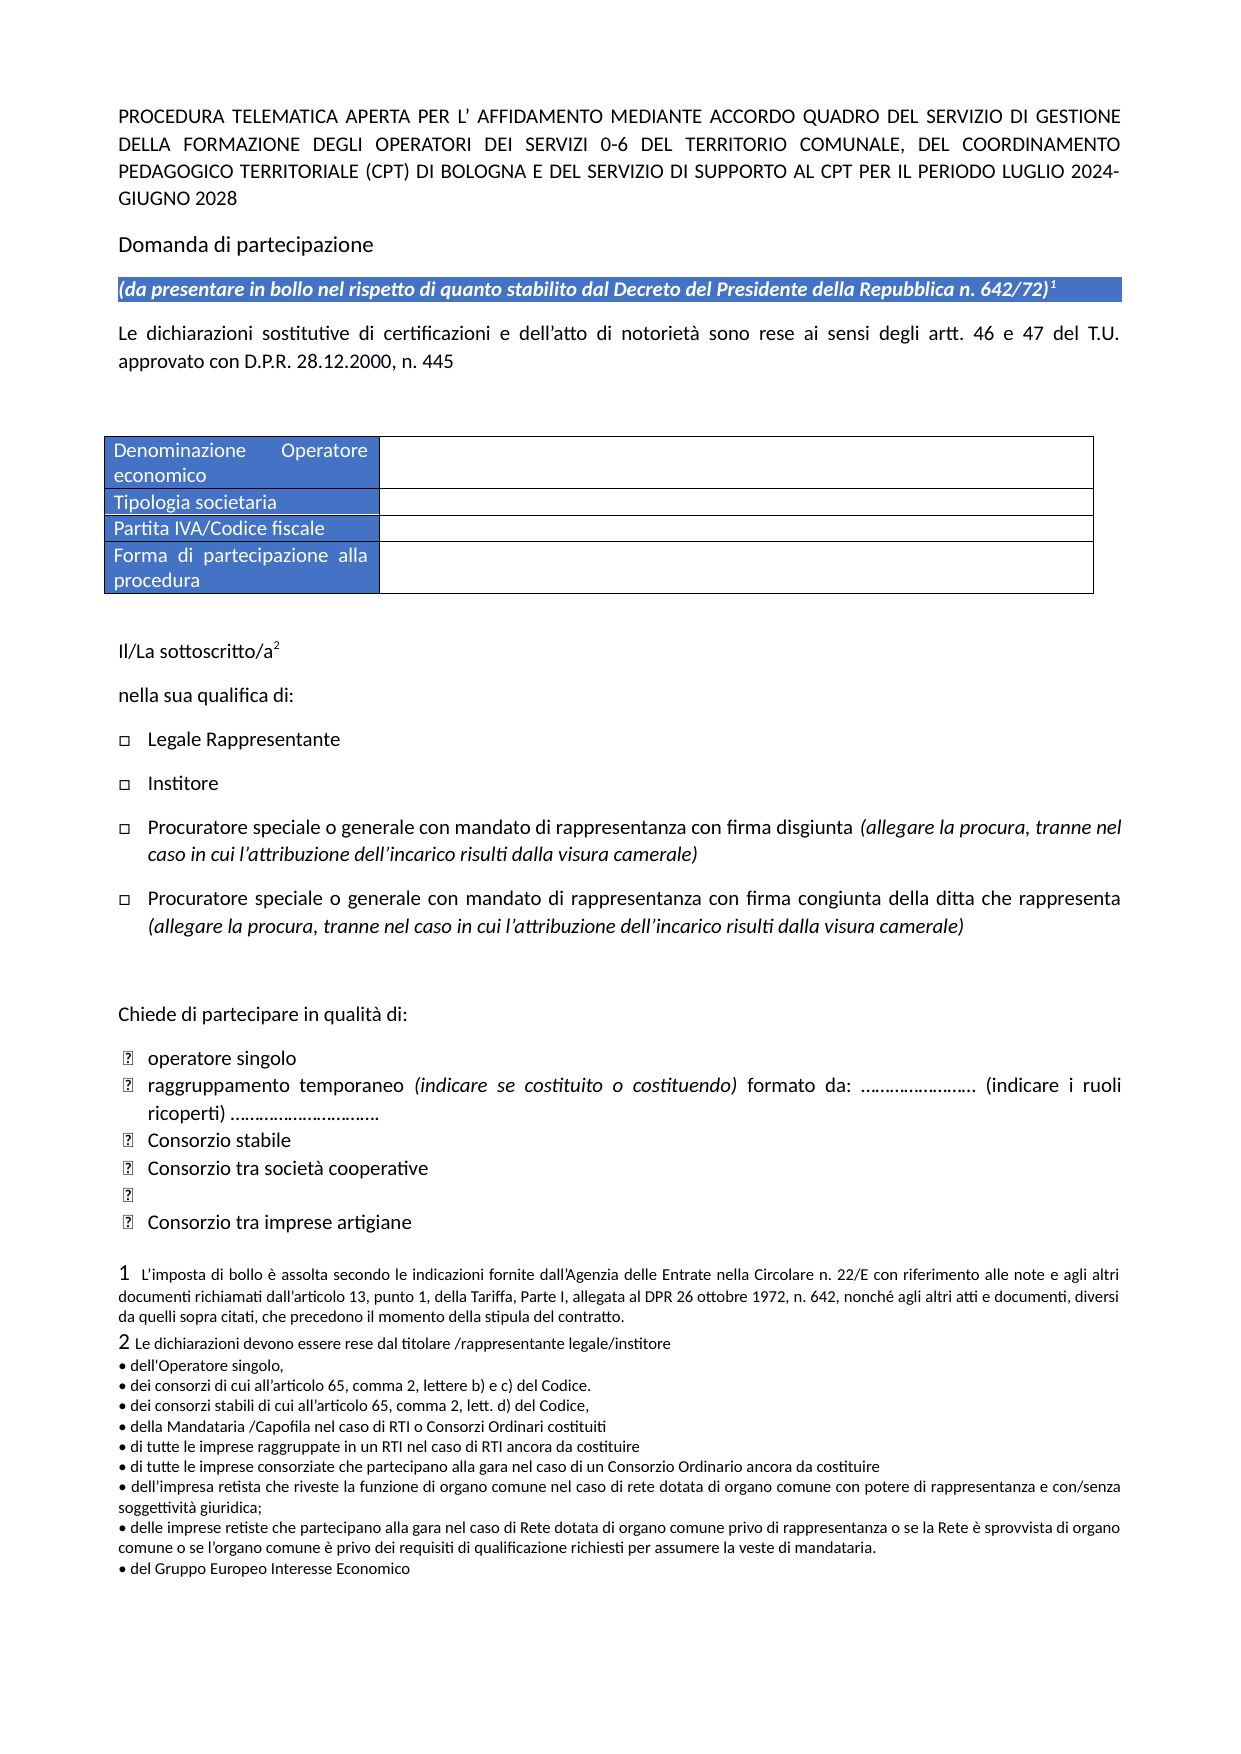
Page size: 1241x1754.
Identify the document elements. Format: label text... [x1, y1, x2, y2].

text • della Mandataria /Capofila nel caso di RTI o Consorzi Ordinari costituiti [118, 1416, 1122, 1436]
text Le dichiarazioni sostitutive di certificazioni e dell’atto di notorietà sono rese ai sensi degli artt. 46 e 47 del T.U. approvato con D.P.R. 28.12.2000, n. 445 [118, 321, 1122, 373]
text □ Institore [118, 770, 1122, 796]
text Domanda di partecipazione [118, 230, 1122, 258]
list Consorzio tra società cooperative [123, 1155, 1122, 1180]
table_cell Forma di partecipazione alla procedura [105, 542, 379, 593]
text Chiede di partecipare in qualità di: [118, 1001, 1122, 1027]
text • dell’impresa retista che riveste la funzione di organo comune nel caso di rete dotata di organo comune con potere di rappresentanza e con/senza soggettività giuridica; [118, 1477, 1122, 1517]
text L’imposta di bollo è assolta secondo le indicazioni fornite dall’Agenzia delle Entrate nella Circolare n. 22/E con riferimento alle note e agli altri documenti richiamati dall’articolo 13, punto 1, della Tariffa, Parte I, allegata al DPR 26 ottobre 1972, n. 642, nonché agli altri atti e documenti, diversi da quelli sopra citati, che precedono il momento della stipula del contratto. [118, 1258, 1122, 1327]
text □ Legale Rappresentante [118, 726, 1122, 751]
list raggruppamento temporaneo (indicare se costituito o costituendo) formato da: …………………… (indicare i ruoli ricoperti) …………………………. [123, 1073, 1122, 1125]
table_cell [380, 489, 1093, 514]
text Il/La sottoscritto/a [118, 638, 1122, 663]
list Consorzio tra imprese artigiane [123, 1209, 1122, 1235]
table_cell [380, 542, 1093, 593]
text nella sua qualifica di: [118, 682, 1122, 707]
text Le dichiarazioni devono essere rese dal titolare /rappresentante legale/institore [118, 1327, 1122, 1355]
text □ Procuratore speciale o generale con mandato di rappresentanza con firma congiunta della ditta che rappresenta (allegare la procura, tranne nel caso in cui l’attribuzione dell’incarico risulti dalla visura camerale) [118, 886, 1122, 938]
text • dei consorzi di cui all’articolo 65, comma 2, lettere b) e c) del Codice. [118, 1375, 1122, 1396]
table_cell [380, 516, 1093, 541]
table_cell Tipologia societaria [105, 489, 379, 514]
text • delle imprese retiste che partecipano alla gara nel caso di Rete dotata di organo comune privo di rappresentanza o se la Rete è sprovvista di organo comune o se l’organo comune è privo dei requisiti di qualificazione richiesti per assumere la veste di mandataria. [118, 1517, 1122, 1558]
text (da presentare in bollo nel rispetto di quanto stabilito dal Decreto del Presidente della Repubblica n. 642/72) [118, 277, 1122, 302]
text • di tutte le imprese consorziate che partecipano alla gara nel caso di un Consorzio Ordinario ancora da costituire [118, 1456, 1122, 1477]
text • dell'Operatore singolo, [118, 1355, 1122, 1375]
table_cell Partita IVA/Codice fiscale [105, 516, 379, 541]
text • di tutte le imprese raggruppate in un RTI nel caso di RTI ancora da costituire [118, 1436, 1122, 1456]
text □ Procuratore speciale o generale con mandato di rappresentanza con firma disgiunta (allegare la procura, tranne nel caso in cui l’attribuzione dell’incarico risulti dalla visura camerale) [118, 814, 1122, 867]
list operatore singolo [123, 1045, 1122, 1071]
table_header Denominazione Operatore economico [105, 437, 379, 488]
table_header [380, 437, 1093, 488]
text PROCEDURA TELEMATICA APERTA PER L’ AFFIDAMENTO MEDIANTE ACCORDO QUADRO DEL SERVIZIO DI GESTIONE DELLA FORMAZIONE DEGLI OPERATORI DEI SERVIZI 0-6 DEL TERRITORIO COMUNALE, DEL COORDINAMENTO PEDAGOGICO TERRITORIALE (CPT) DI BOLOGNA E DEL SERVIZIO DI SUPPORTO AL CPT PER IL PERIODO LUGLIO 2024-GIUGNO 2028 [118, 103, 1122, 211]
text • del Gruppo Europeo Interesse Economico [118, 1558, 1122, 1578]
text • dei consorzi stabili di cui all’articolo 65, comma 2, lett. d) del Codice, [118, 1396, 1122, 1416]
list Consorzio stabile [123, 1127, 1122, 1153]
